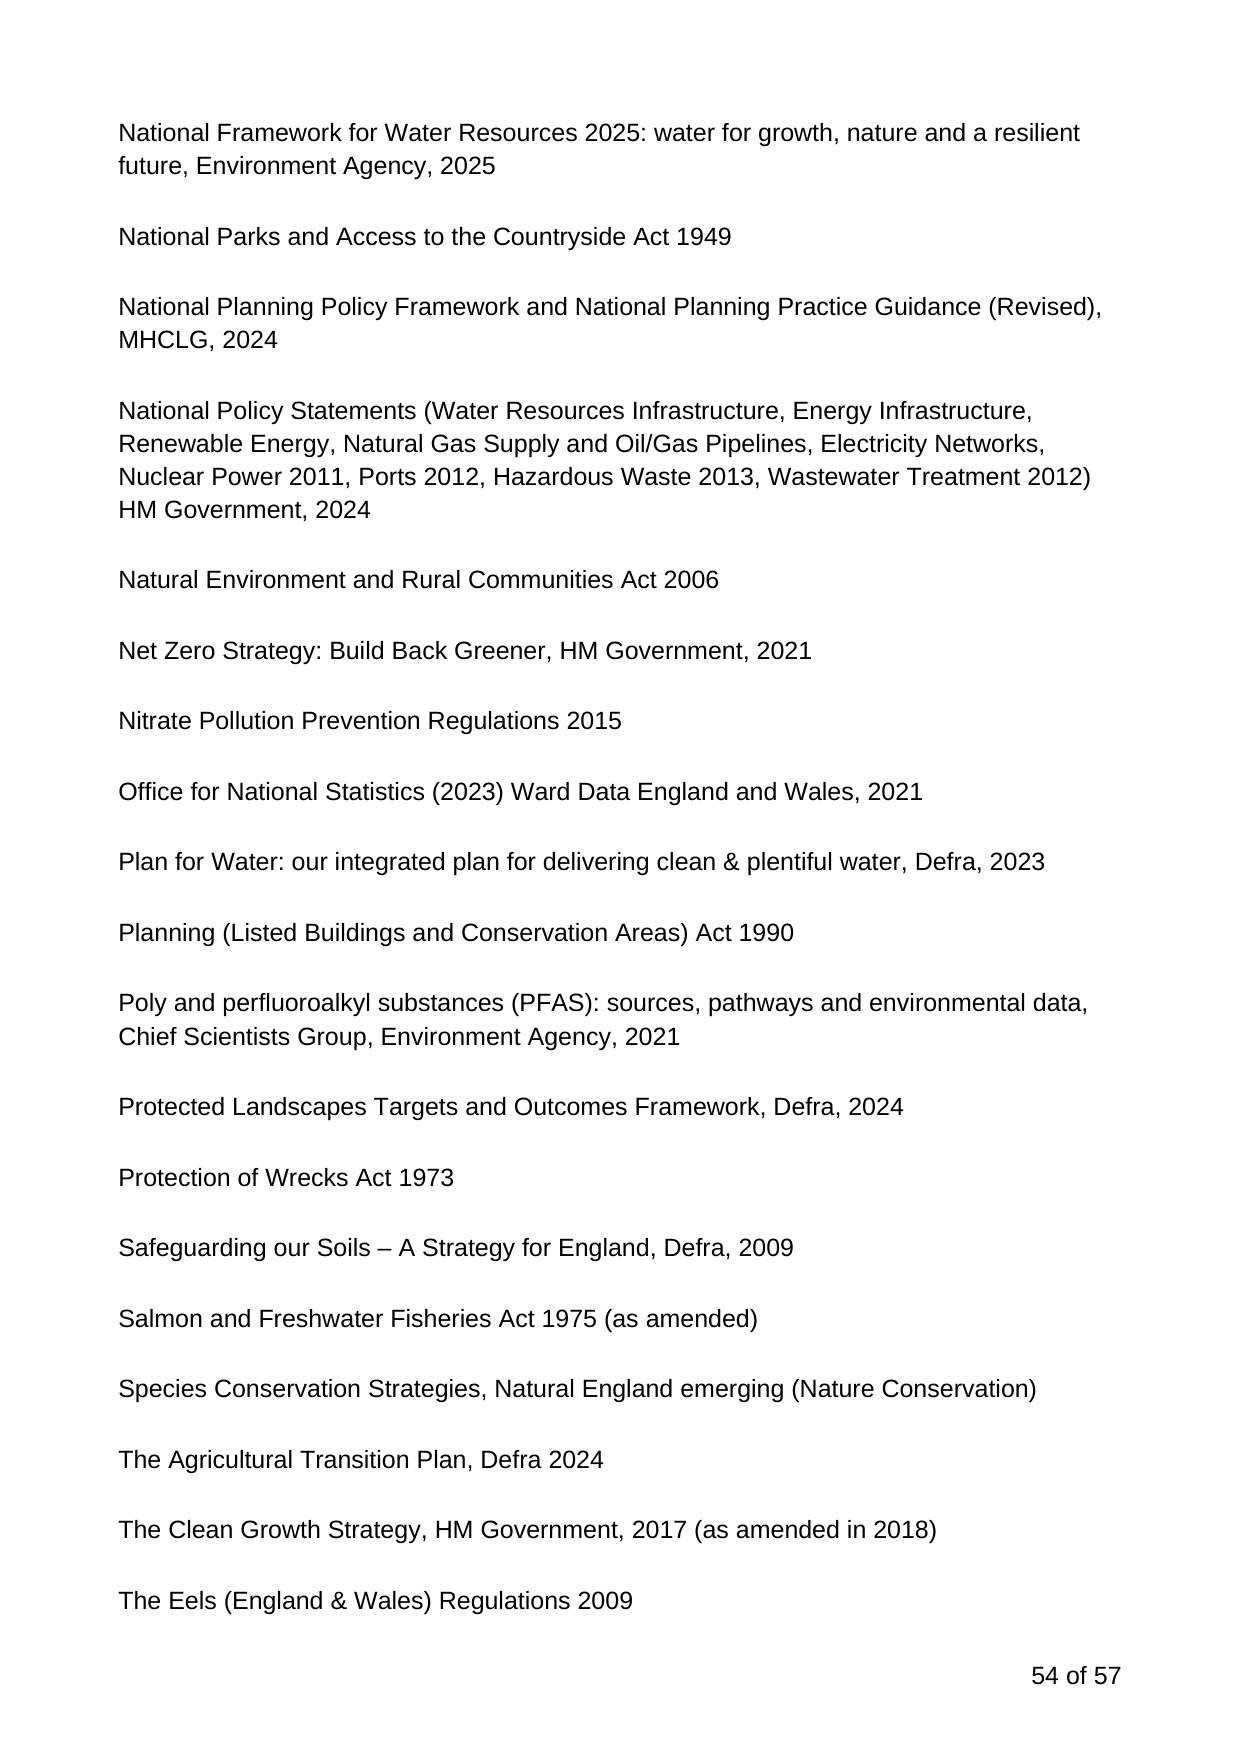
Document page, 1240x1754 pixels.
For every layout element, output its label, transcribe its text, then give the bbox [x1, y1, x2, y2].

text National Planning Policy Framework and National Planning Practice Guidance (Revised), MHCLG, 2024 [118, 292, 1121, 354]
text Office for National Statistics (2023) Ward Data England and Wales, 2021 [118, 777, 1121, 806]
text Natural Environment and Rural Communities Act 2006 [118, 565, 1121, 594]
text National Policy Statements (Water Resources Infrastructure, Energy Infrastructure, Renewable Energy, Natural Gas Supply and Oil/Gas Pipelines, Electricity Networks, Nuclear Power 2011, Ports 2012, Hazardous Waste 2013, Wastewater Treatment 2012) HM Government, 2024 [118, 396, 1121, 523]
text Net Zero Strategy: Build Back Greener, HM Government, 2021 [118, 636, 1121, 664]
text Poly and perfluoroalkyl substances (PFAS): sources, pathways and environmental data, Chief Scientists Group, Environment Agency, 2021 [118, 988, 1121, 1050]
text Species Conservation Strategies, Natural England emerging (Nature Conservation) [118, 1374, 1121, 1403]
text Plan for Water: our integrated plan for delivering clean & plentiful water, Defra, 2023 [118, 847, 1121, 876]
text Protection of Wrecks Act 1973 [118, 1162, 1121, 1191]
text National Framework for Water Resources 2025: water for growth, nature and a resilient future, Environment Agency, 2025 [118, 118, 1121, 180]
text Salmon and Freshwater Fisheries Act 1975 (as amended) [118, 1303, 1121, 1332]
text The Clean Growth Strategy, HM Government, 2017 (as amended in 2018) [118, 1515, 1121, 1544]
text National Parks and Access to the Countryside Act 1949 [118, 222, 1121, 250]
text Nitrate Pollution Prevention Regulations 2015 [118, 706, 1121, 735]
text Protected Landscapes Targets and Outcomes Framework, Defra, 2024 [118, 1092, 1121, 1121]
text The Eels (England & Wales) Regulations 2009 [118, 1586, 1121, 1614]
text Planning (Listed Buildings and Conservation Areas) Act 1990 [118, 918, 1121, 947]
text The Agricultural Transition Plan, Defra 2024 [118, 1444, 1121, 1473]
text Safeguarding our Soils – A Strategy for England, Defra, 2009 [118, 1233, 1121, 1262]
